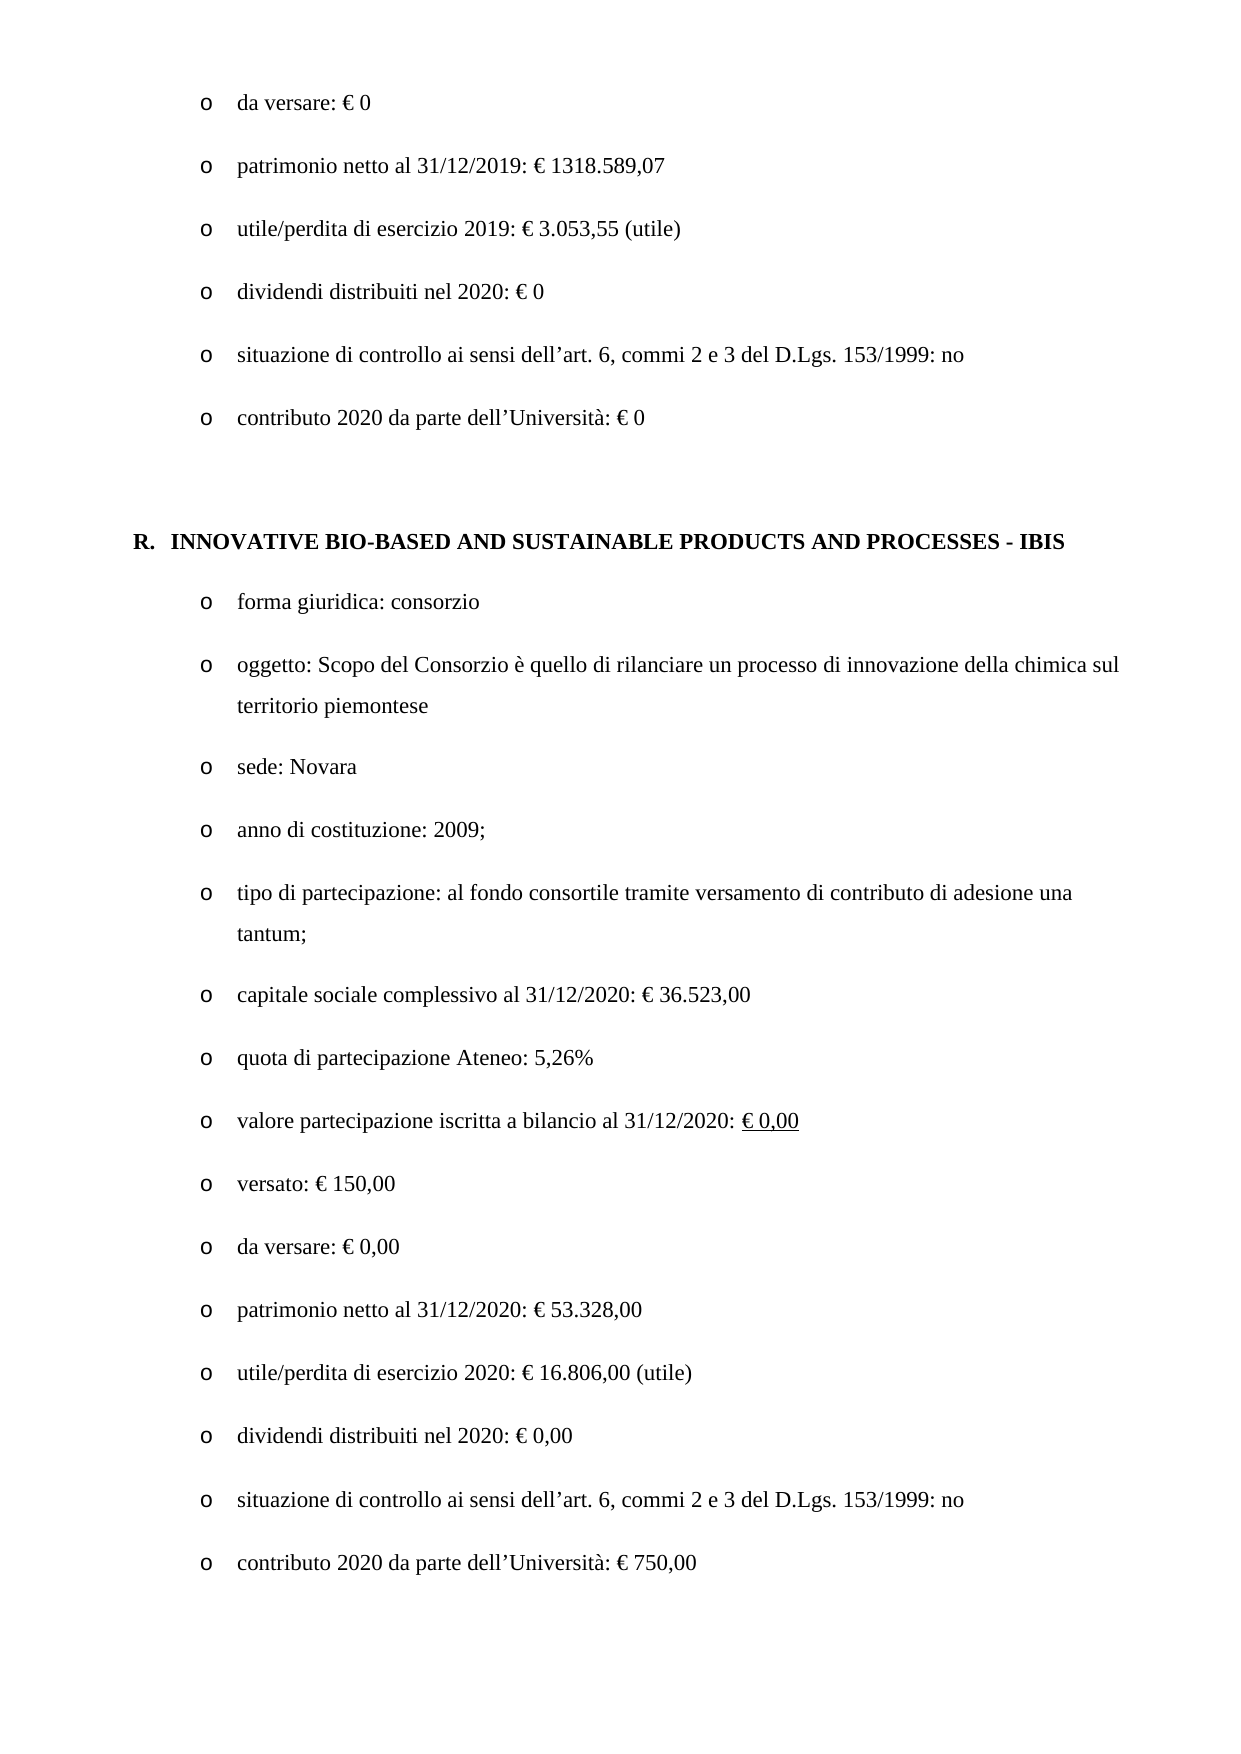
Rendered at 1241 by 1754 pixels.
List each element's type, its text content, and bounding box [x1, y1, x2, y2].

list tipo di partecipazione: al fondo consortile tramite versamento di contributo di adesione una tantum; [199, 879, 1122, 947]
list situazione di controllo ai sensi dell’art. 6, commi 2 e 3 del D.Lgs. 153/1999: no [199, 341, 1122, 369]
list patrimonio netto al 31/12/2020: € 53.328,00 [199, 1296, 1122, 1324]
list INNOVATIVE BIO-BASED AND SUSTAINABLE PRODUCTS AND PROCESSES - IBIS [133, 528, 1122, 554]
list quota di partecipazione Ateneo: 5,26% [199, 1044, 1122, 1072]
list utile/perdita di esercizio 2019: € 3.053,55 (utile) [199, 215, 1122, 243]
list da versare: € 0 [199, 89, 1122, 117]
list capitale sociale complessivo al 31/12/2020: € 36.523,00 [199, 981, 1122, 1009]
list utile/perdita di esercizio 2020: € 16.806,00 (utile) [199, 1359, 1122, 1388]
list anno di costituzione: 2009; [199, 816, 1122, 844]
list dividendi distribuiti nel 2020: € 0 [199, 278, 1122, 306]
list forma giuridica: consorzio [199, 588, 1122, 616]
list valore partecipazione iscritta a bilancio al 31/12/2020: € 0,00 [199, 1107, 1122, 1135]
list contributo 2020 da parte dell’Università: € 750,00 [199, 1549, 1122, 1577]
list da versare: € 0,00 [199, 1233, 1122, 1261]
list patrimonio netto al 31/12/2019: € 1318.589,07 [199, 152, 1122, 180]
list dividendi distribuiti nel 2020: € 0,00 [199, 1423, 1122, 1451]
list versato: € 150,00 [199, 1170, 1122, 1198]
list sede: Novara [199, 753, 1122, 781]
list situazione di controllo ai sensi dell’art. 6, commi 2 e 3 del D.Lgs. 153/1999: no [199, 1486, 1122, 1514]
list contributo 2020 da parte dell’Università: € 0 [199, 404, 1122, 432]
list oggetto: Scopo del Consorzio è quello di rilanciare un processo di innovazione della chimica sul territorio piemontese [199, 651, 1122, 719]
